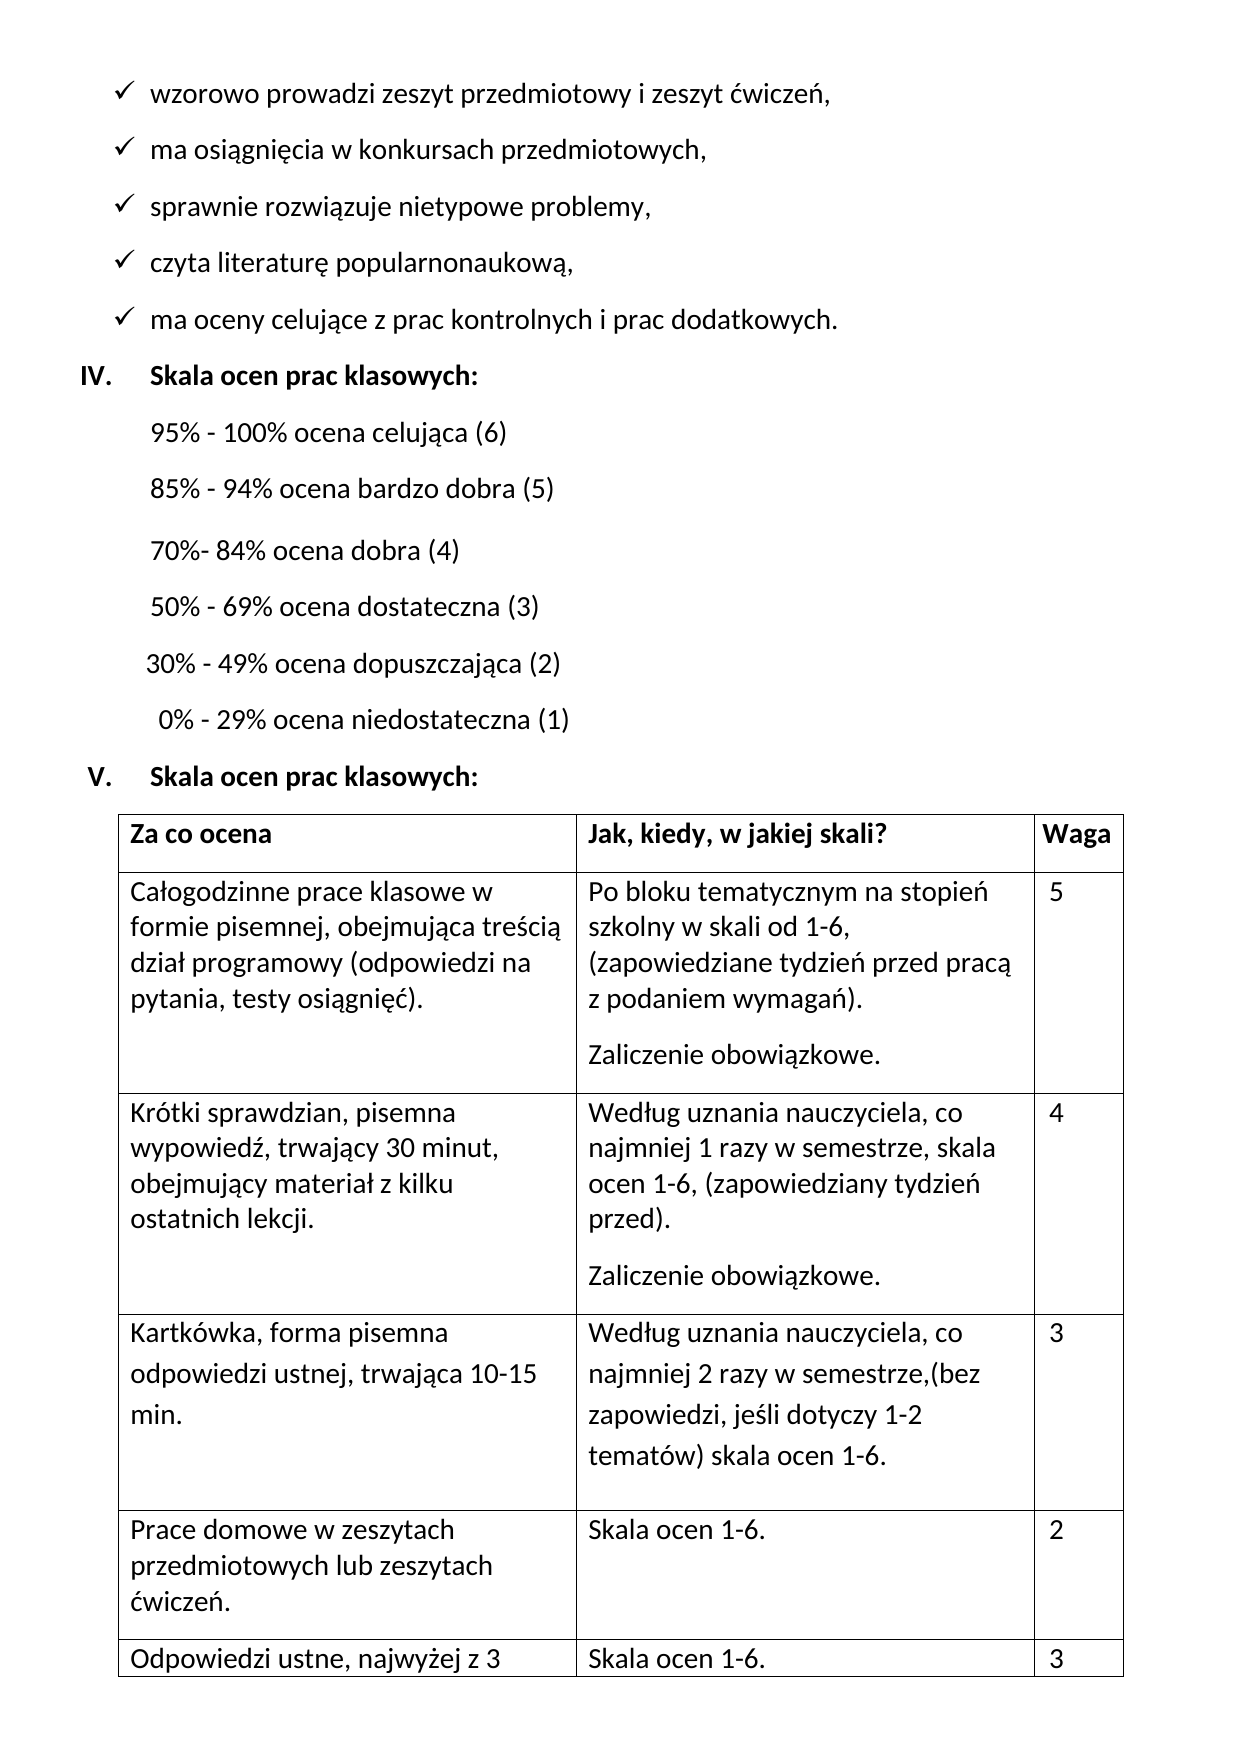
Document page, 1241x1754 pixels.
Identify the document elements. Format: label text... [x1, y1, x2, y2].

table_cell Skala ocen 1-6. [577, 1511, 1034, 1639]
table_cell Po bloku tematycznym na stopień szkolny w skali od 1-6, (zapowiedziane tydzień przed pracą z podaniem wymagań). Zaliczenie obowiązkowe. [577, 873, 1034, 1093]
list 50% - 69% ocena dostateczna (3) [150, 588, 1165, 624]
table_cell 4 [1035, 1094, 1123, 1313]
table_cell Według uznania nauczyciela, co najmniej 1 razy w semestrze, skala ocen 1-6, (zapowiedziany tydzień przed). Zaliczenie obowiązkowe. [577, 1094, 1034, 1313]
list 95% - 100% ocena celująca (6) [150, 414, 1165, 449]
list ma oceny celujące z prac kontrolnych i prac dodatkowych. [112, 301, 1165, 336]
table_cell Skala ocen 1-6. [577, 1640, 1034, 1676]
table_header Waga [1035, 815, 1123, 872]
table_cell Całogodzinne prace klasowe w formie pisemnej, obejmująca treścią dział programowy (odpowiedzi na pytania, testy osiągnięć). [119, 873, 576, 1093]
list Skala ocen prac klasowych: [112, 357, 1165, 393]
list 85% - 94% ocena bardzo dobra (5) [150, 470, 1165, 506]
table_cell 3 [1035, 1315, 1123, 1510]
table_cell Według uznania nauczyciela, co najmniej 2 razy w semestrze,(bez zapowiedzi, jeśli dotyczy 1-2 tematów) skala ocen 1-6. [577, 1315, 1034, 1510]
list czyta literaturę popularnonaukową, [112, 244, 1165, 280]
text 0% - 29% ocena niedostateczna (1) [112, 701, 1165, 737]
table_cell Odpowiedzi ustne, najwyżej z 3 [119, 1640, 576, 1676]
list ma osiągnięcia w konkursach przedmiotowych, [112, 131, 1165, 167]
table_cell 3 [1035, 1640, 1123, 1676]
table_cell 2 [1035, 1511, 1123, 1639]
list Skala ocen prac klasowych: [112, 758, 1165, 793]
list 70%- 84% ocena dobra (4) [150, 532, 1165, 568]
list wzorowo prowadzi zeszyt przedmiotowy i zeszyt ćwiczeń, [112, 75, 1165, 111]
table_header Jak, kiedy, w jakiej skali? [577, 815, 1034, 872]
table_cell Kartkówka, forma pisemna odpowiedzi ustnej, trwająca 10-15 min. [119, 1315, 576, 1510]
list sprawnie rozwiązuje nietypowe problemy, [112, 188, 1165, 223]
table_cell Prace domowe w zeszytach przedmiotowych lub zeszytach ćwiczeń. [119, 1511, 576, 1639]
table_cell 5 [1035, 873, 1123, 1093]
text 30% - 49% ocena dopuszczająca (2) [112, 645, 1165, 681]
table_header Za co ocena [119, 815, 576, 872]
table_cell Krótki sprawdzian, pisemna wypowiedź, trwający 30 minut, obejmujący materiał z kilku ostatnich lekcji. [119, 1094, 576, 1313]
